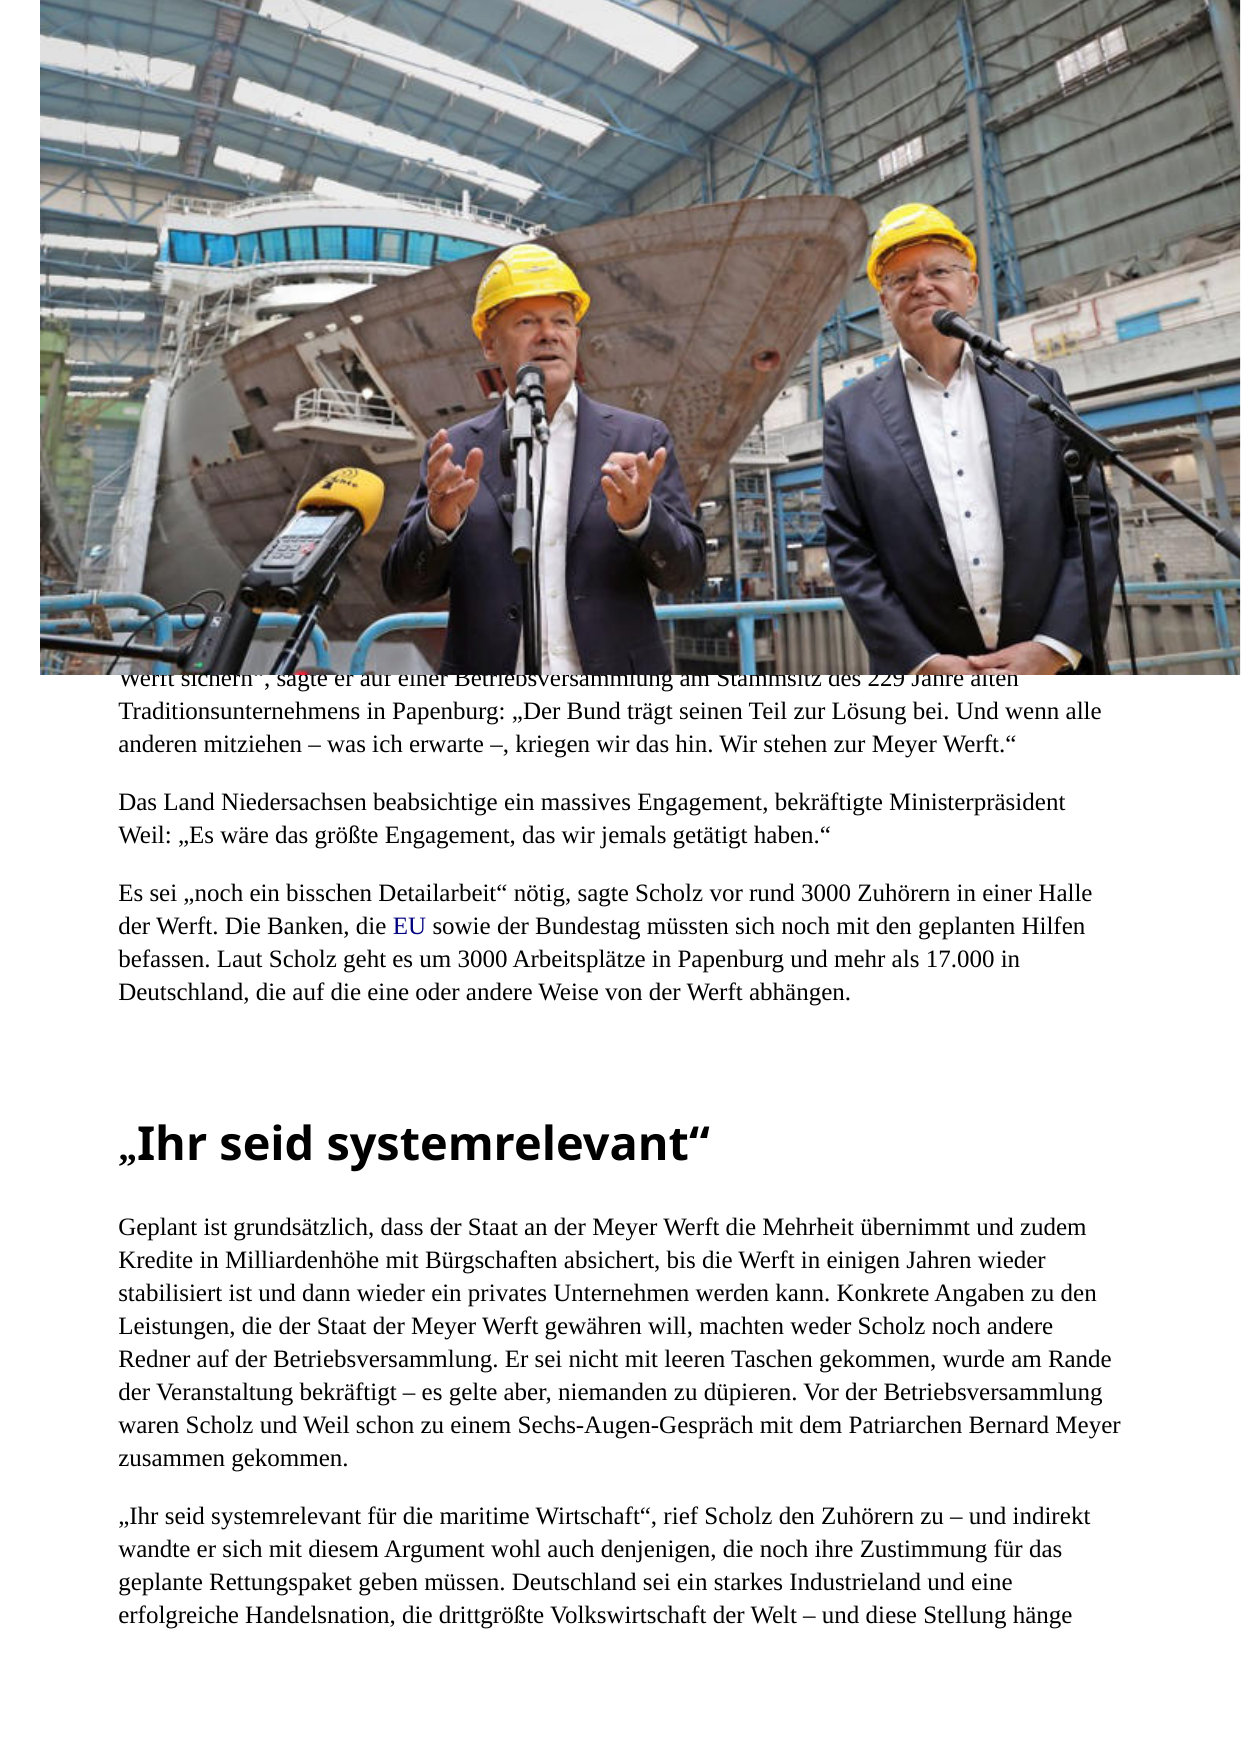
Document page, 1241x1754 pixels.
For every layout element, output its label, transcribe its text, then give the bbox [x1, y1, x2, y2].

text Geplant ist grundsätzlich, dass der Staat an der Meyer Werft die Mehrheit übernimmt und zudem Kredite in Milliardenhöhe mit Bürgschaften absichert, bis die Werft in einigen Jahren wieder stabilisiert ist und dann wieder ein privates Unternehmen werden kann. Konkrete Angaben zu den Leistungen, die der Staat der Meyer Werft gewähren will, machten weder Scholz noch andere Redner auf der Betriebsversammlung. Er sei nicht mit leeren Taschen gekommen, wurde am Rande der Veranstaltung bekräftigt – es gelte aber, niemanden zu düpieren. Vor der Betriebsversammlung waren Scholz und Weil schon zu einem Sechs-Augen-Gespräch mit dem Patriarchen Bernard Meyer zusammen gekommen. [118, 1212, 1122, 1472]
text Es sei „noch ein bisschen Detailarbeit“ nötig, sagte Scholz vor rund 3000 Zuhörern in einer Halle der Werft. Die Banken, die EU sowie der Bundestag müssten sich noch mit den geplanten Hilfen befassen. Laut Scholz geht es um 3000 Arbeitsplätze in Papenburg und mehr als 17.000 in Deutschland, die auf die eine oder andere Weise von der Werft abhängen. [118, 878, 1122, 1006]
text Das Land Niedersachsen beabsichtige ein massives Engagement, bekräftigte Ministerpräsident Weil: „Es wäre das größte Engagement, das wir jemals getätigt haben.“ [118, 787, 1122, 849]
subtitle „Ihr seid systemrelevant“ [118, 1110, 1122, 1174]
text Bundeskanzler Olaf Scholz und Niedersachsens Ministerpräsident Stephan Weil haben die Rettung der Meyer Werft durch Bund und Land in Aussicht gestellt. „Wir alle wollen das Fortbestehen der Werft sichern“, sagte er auf einer Betriebsversammlung am Stammsitz des 229 Jahre alten Traditionsunternehmens in Papenburg: „Der Bund trägt seinen Teil zur Lösung bei. Und wenn alle anderen mitziehen – was ich erwarte –, kriegen wir das hin. Wir stehen zur Meyer Werft.“ [118, 675, 1122, 758]
text „Ihr seid systemrelevant für die maritime Wirtschaft“, rief Scholz den Zuhörern zu – und indirekt wandte er sich mit diesem Argument wohl auch denjenigen, die noch ihre Zustimmung für das geplante Rettungspaket geben müssen. Deutschland sei ein starkes Industrieland und eine erfolgreiche Handelsnation, die drittgrößte Volkswirtschaft der Welt – und diese Stellung hänge [118, 1501, 1122, 1629]
picture [40, 0, 1241, 675]
